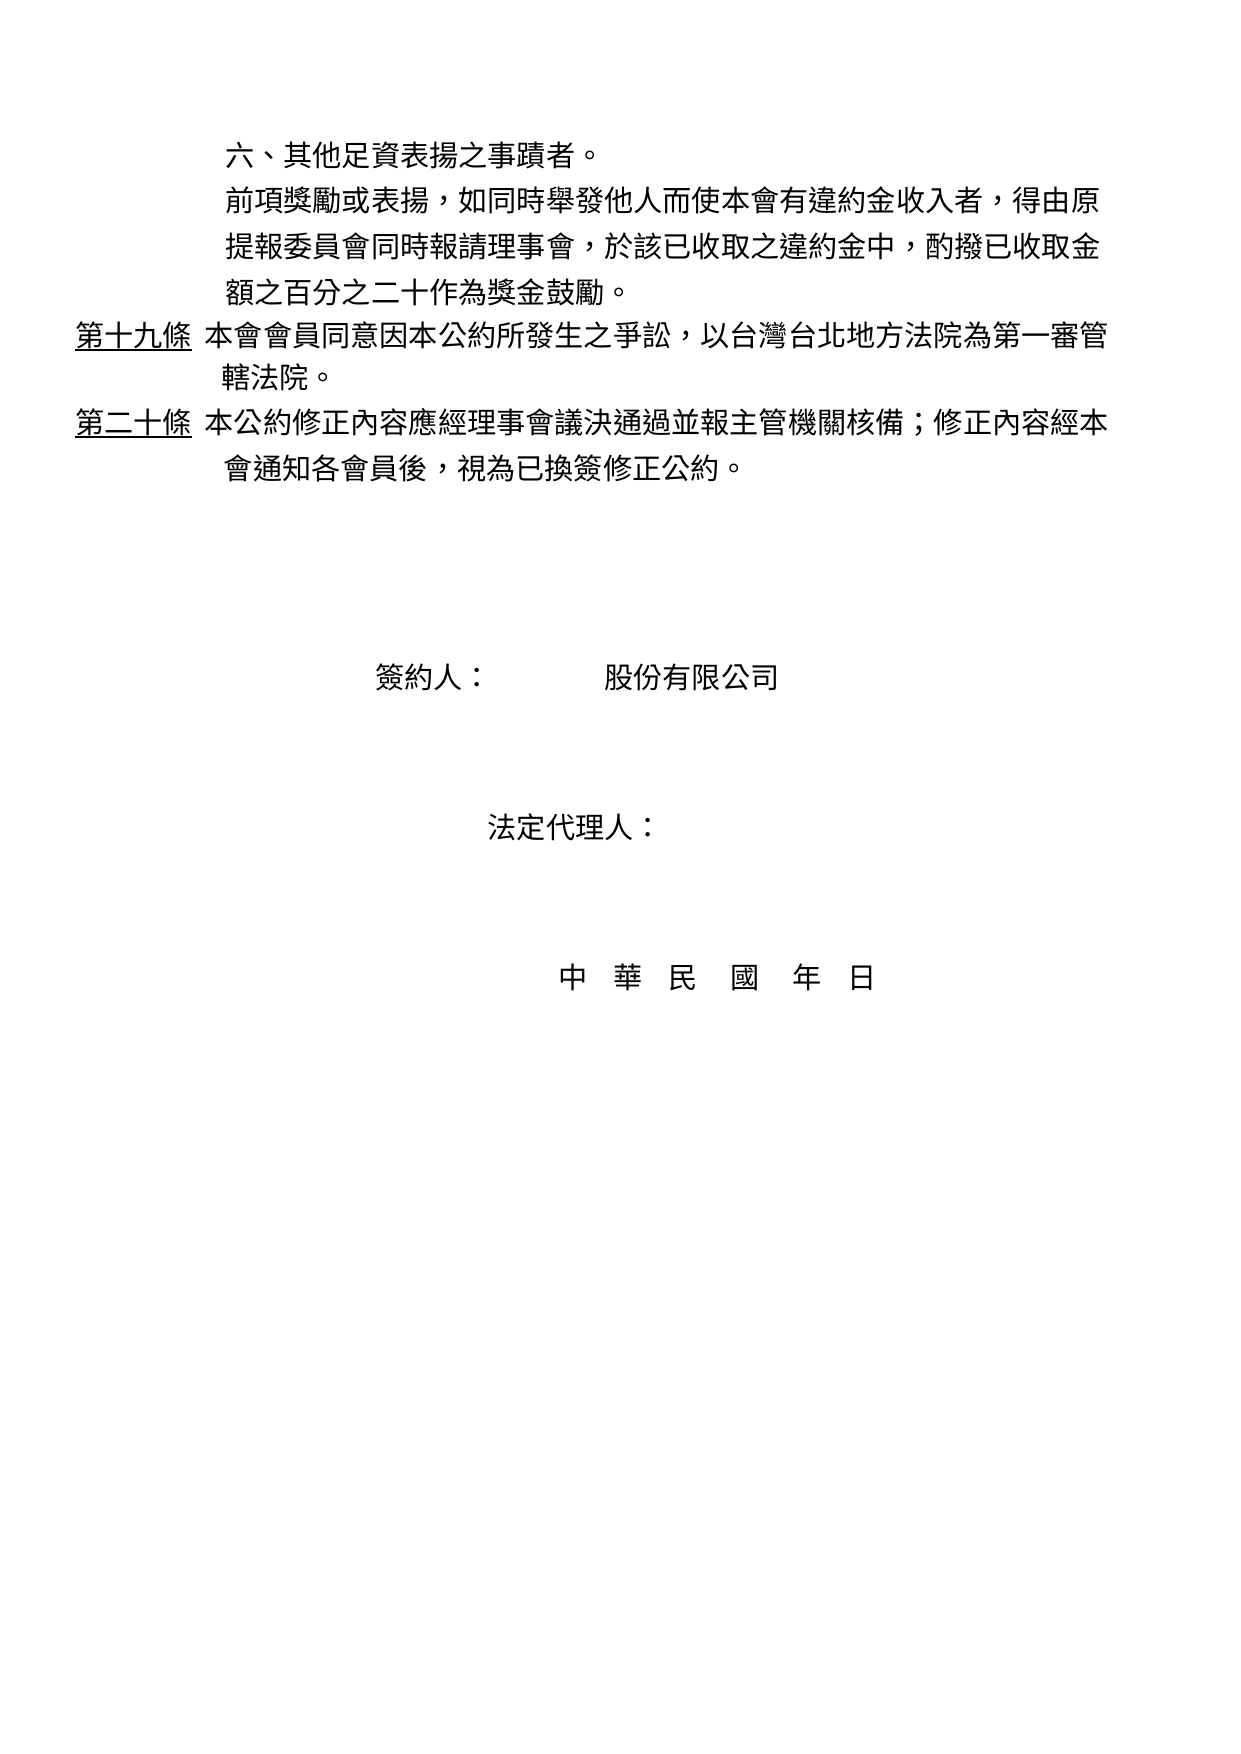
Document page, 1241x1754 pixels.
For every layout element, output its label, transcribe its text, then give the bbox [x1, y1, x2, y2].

text 簽約人： 股份有限公司 [75, 639, 1123, 714]
text 中 華 民 國 年 日 [75, 939, 1123, 1014]
text 第二十條 本公約修正內容應經理事會議決通過並報主管機關核備；修正內容經本會通知各會員後，視為已換簽修正公約。 [75, 397, 1123, 489]
text 前項獎勵或表揚，如同時舉發他人而使本會有違約金收入者，得由原提報委員會同時報請理事會，於該已收取之違約金中，酌撥已收取金額之百分之二十作為獎金鼓勵。 [225, 175, 1123, 312]
text 法定代理人： [75, 789, 1123, 864]
text 第十九條 本會會員同意因本公約所發生之爭訟，以台灣台北地方法院為第一審管轄法院。 [75, 312, 1122, 397]
text 六、其他足資表揚之事蹟者。 [206, 133, 1122, 175]
